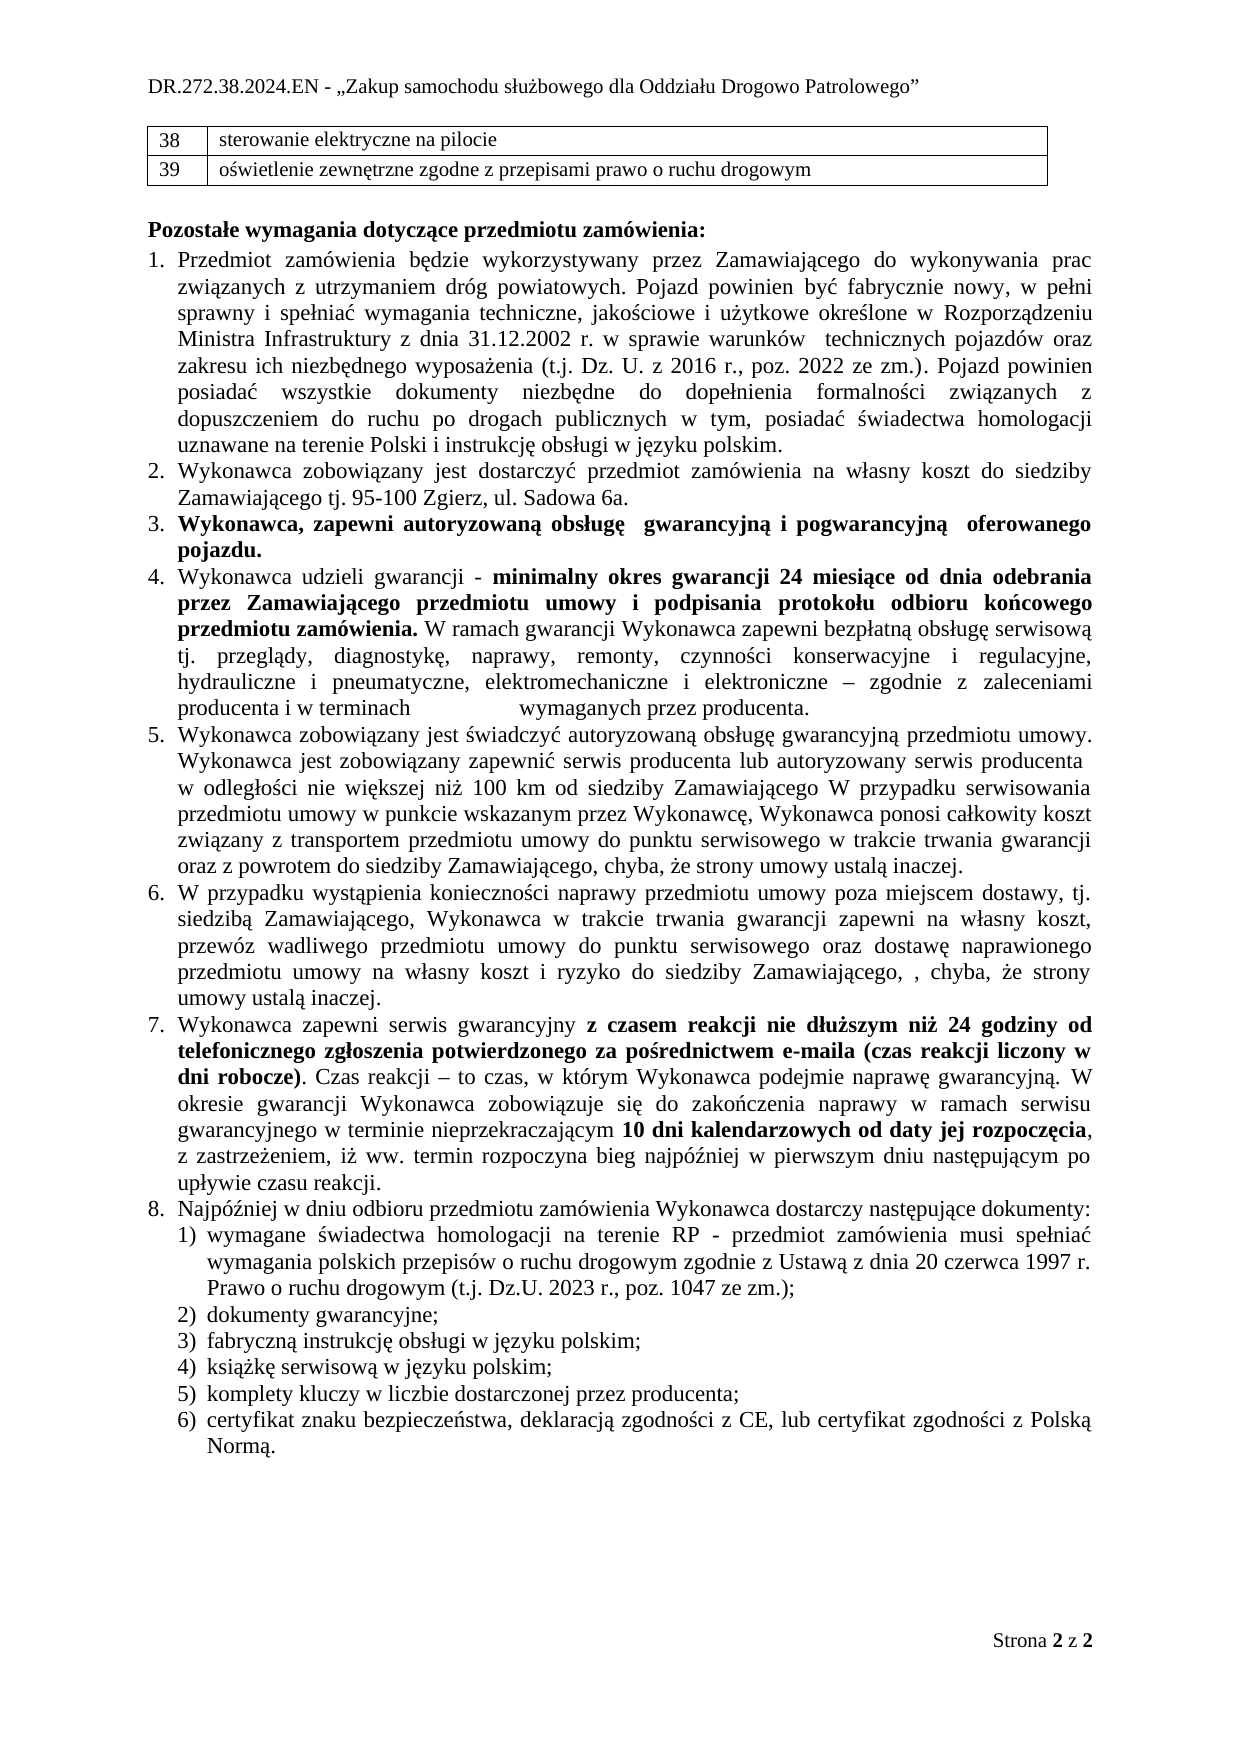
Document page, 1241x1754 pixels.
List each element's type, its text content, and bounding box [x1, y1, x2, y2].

text Pozostałe wymagania dotyczące przedmiotu zamówienia: [148, 216, 1093, 243]
table_cell sterowanie elektryczne na pilocie [208, 127, 1047, 155]
list Wykonawca zobowiązany jest dostarczyć przedmiot zamówienia na własny koszt do siedziby Zamawiającego tj. 95-100 Zgierz, ul. Sadowa 6a. [148, 457, 1093, 510]
list komplety kluczy w liczbie dostarczonej przez producenta; [177, 1380, 1093, 1406]
table_cell 39 [148, 156, 207, 185]
list wymagane świadectwa homologacji na terenie RP - przedmiot zamówienia musi spełniać wymagania polskich przepisów o ruchu drogowym zgodnie z Ustawą z dnia 20 czerwca 1997 r. Prawo o ruchu drogowym (t.j. Dz.U. 2023 r., poz. 1047 ze zm.); [177, 1222, 1093, 1301]
list Wykonawca, zapewni autoryzowaną obsługę gwarancyjną i pogwarancyjną oferowanego pojazdu. [148, 510, 1093, 563]
list Najpóźniej w dniu odbioru przedmiotu zamówienia Wykonawca dostarczy następujące dokumenty: [148, 1195, 1093, 1222]
list W przypadku wystąpienia konieczności naprawy przedmiotu umowy poza miejscem dostawy, tj. siedzibą Zamawiającego, Wykonawca w trakcie trwania gwarancji zapewni na własny koszt, przewóz wadliwego przedmiotu umowy do punktu serwisowego oraz dostawę naprawionego przedmiotu umowy na własny koszt i ryzyko do siedziby Zamawiającego, , chyba, że strony umowy ustalą inaczej. [148, 879, 1093, 1011]
table_cell 38 [148, 127, 207, 155]
list dokumenty gwarancyjne; [177, 1301, 1093, 1327]
list Przedmiot zamówienia będzie wykorzystywany przez Zamawiającego do wykonywania prac związanych z utrzymaniem dróg powiatowych. Pojazd powinien być fabrycznie nowy, w pełni sprawny i spełniać wymagania techniczne, jakościowe i użytkowe określone w Rozporządzeniu Ministra Infrastruktury z dnia 31.12.2002 r. w sprawie warunków technicznych pojazdów oraz zakresu ich niezbędnego wyposażenia (t.j. Dz. U. z 2016 r., poz. 2022 ze zm.). Pojazd powinien posiadać wszystkie dokumenty niezbędne do dopełnienia formalności związanych z dopuszczeniem do ruchu po drogach publicznych w tym, posiadać świadectwa homologacji uznawane na terenie Polski i instrukcję obsługi w języku polskim. [148, 246, 1093, 457]
list książkę serwisową w języku polskim; [177, 1353, 1093, 1380]
list Wykonawca zapewni serwis gwarancyjny z czasem reakcji nie dłuższym niż 24 godziny od telefonicznego zgłoszenia potwierdzonego za pośrednictwem e-maila (czas reakcji liczony w dni robocze). Czas reakcji – to czas, w którym Wykonawca podejmie naprawę gwarancyjną. W okresie gwarancji Wykonawca zobowiązuje się do zakończenia naprawy w ramach serwisu gwarancyjnego w terminie nieprzekraczającym 10 dni kalendarzowych od daty jej rozpoczęcia, z zastrzeżeniem, iż ww. termin rozpoczyna bieg najpóźniej w pierwszym dniu następującym po upływie czasu reakcji. [148, 1011, 1093, 1195]
table_cell oświetlenie zewnętrzne zgodne z przepisami prawo o ruchu drogowym [208, 156, 1047, 185]
list fabryczną instrukcję obsługi w języku polskim; [177, 1327, 1093, 1353]
list Wykonawca zobowiązany jest świadczyć autoryzowaną obsługę gwarancyjną przedmiotu umowy. Wykonawca jest zobowiązany zapewnić serwis producenta lub autoryzowany serwis producenta w odległości nie większej niż 100 km od siedziby Zamawiającego W przypadku serwisowania przedmiotu umowy w punkcie wskazanym przez Wykonawcę, Wykonawca ponosi całkowity koszt związany z transportem przedmiotu umowy do punktu serwisowego w trakcie trwania gwarancji oraz z powrotem do siedziby Zamawiającego, chyba, że strony umowy ustalą inaczej. [148, 721, 1093, 879]
list Wykonawca udzieli gwarancji - minimalny okres gwarancji 24 miesiące od dnia odebrania przez Zamawiającego przedmiotu umowy i podpisania protokołu odbioru końcowego przedmiotu zamówienia. W ramach gwarancji Wykonawca zapewni bezpłatną obsługę serwisową tj. przeglądy, diagnostykę, naprawy, remonty, czynności konserwacyjne i regulacyjne, hydrauliczne i pneumatyczne, elektromechaniczne i elektroniczne – zgodnie z zaleceniami producenta i w terminach wymaganych przez producenta. [148, 563, 1093, 721]
list certyfikat znaku bezpieczeństwa, deklaracją zgodności z CE, lub certyfikat zgodności z Polską Normą. [177, 1406, 1093, 1459]
